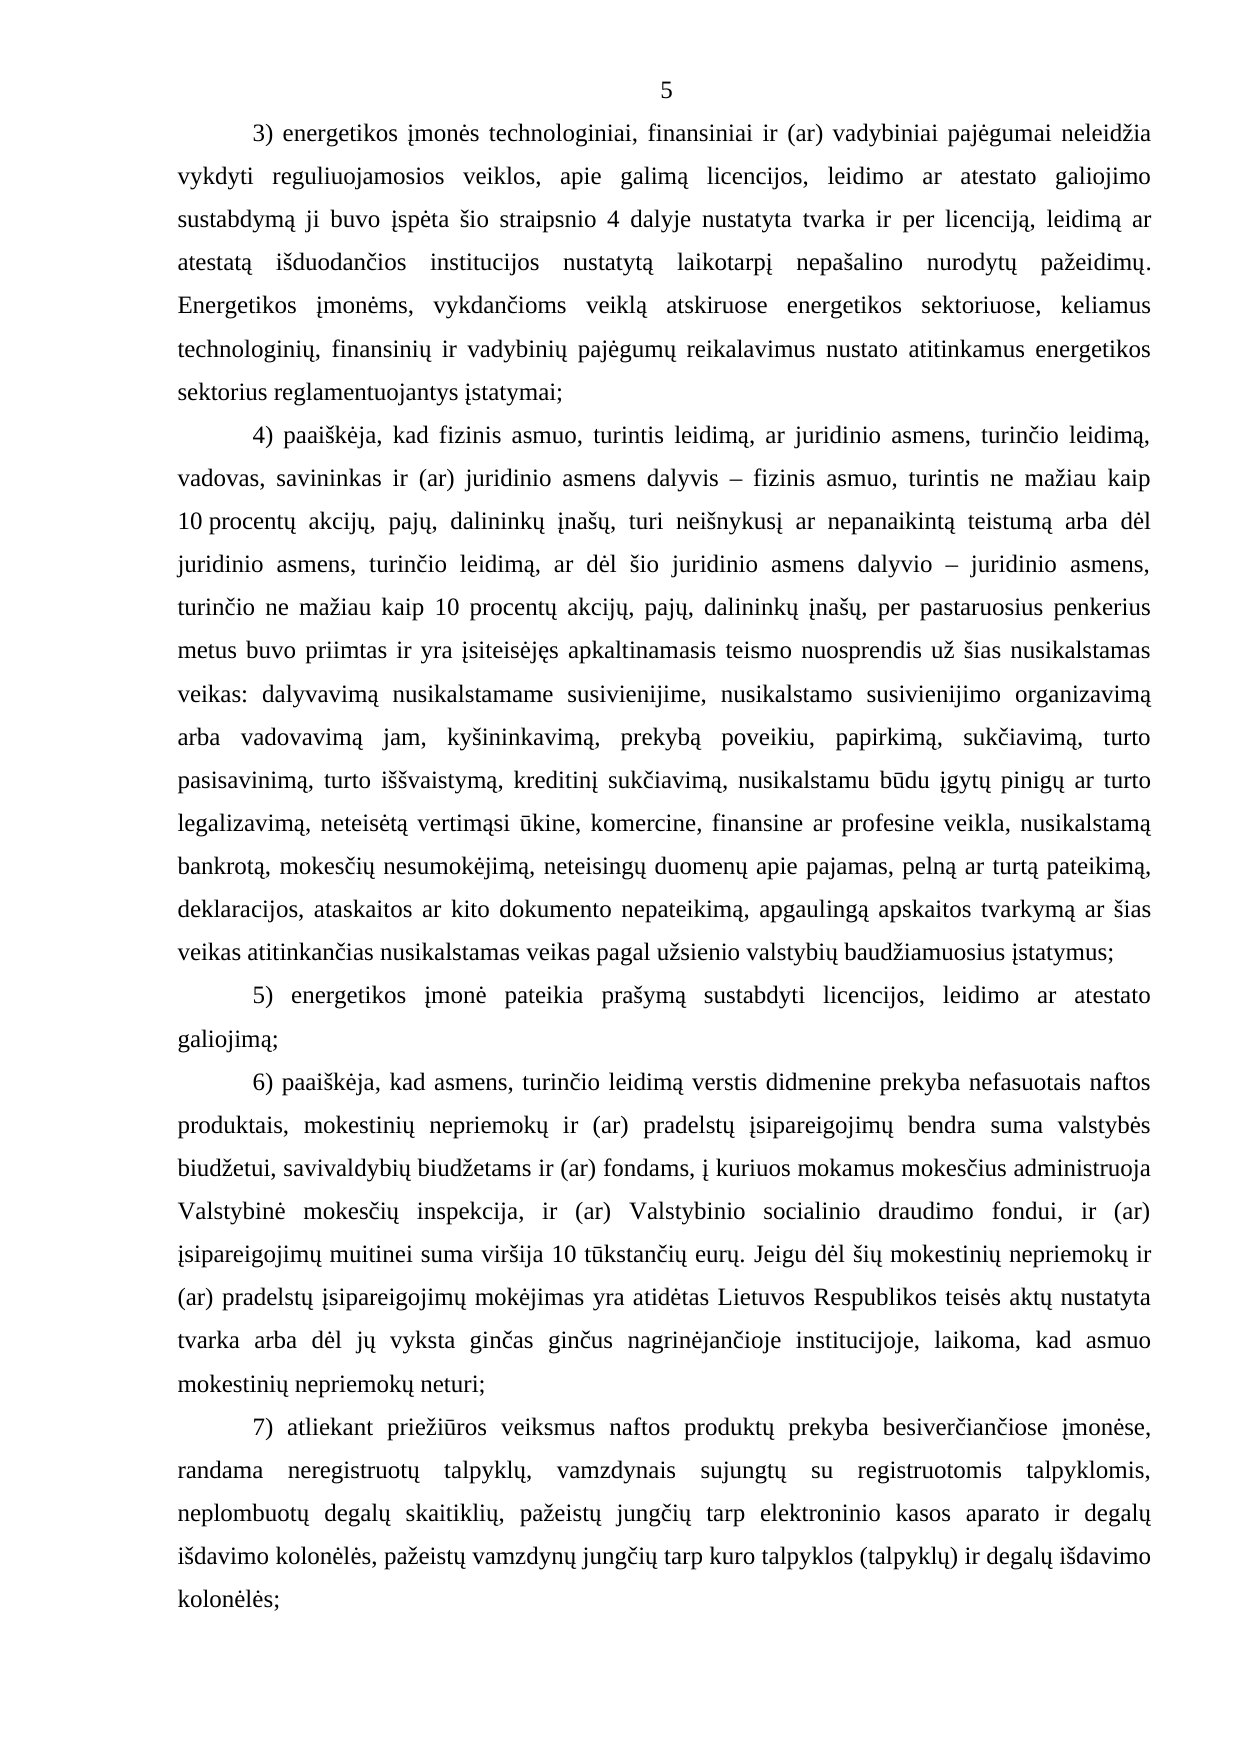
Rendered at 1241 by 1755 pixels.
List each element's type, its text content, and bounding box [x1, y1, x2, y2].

text 4) paaiškėja, kad fizinis asmuo, turintis leidimą, ar juridinio asmens, turinčio leidimą, vadovas, savininkas ir (ar) juridinio asmens dalyvis – fizinis asmuo, turintis ne mažiau kaip 10 procentų akcijų, pajų, dalininkų įnašų, turi neišnykusį ar nepanaikintą teistumą arba dėl juridinio asmens, turinčio leidimą, ar dėl šio juridinio asmens dalyvio – juridinio asmens, turinčio ne mažiau kaip 10 procentų akcijų, pajų, dalininkų įnašų, per pastaruosius penkerius metus buvo priimtas ir yra įsiteisėjęs apkaltinamasis teismo nuosprendis už šias nusikalstamas veikas: dalyvavimą nusikalstamame susivienijime, nusikalstamo susivienijimo organizavimą arba vadovavimą jam, kyšininkavimą, prekybą poveikiu, papirkimą, sukčiavimą, turto pasisavinimą, turto iššvaistymą, kreditinį sukčiavimą, nusikalstamu būdu įgytų pinigų ar turto legalizavimą, neteisėtą vertimąsi ūkine, komercine, finansine ar profesine veikla, nusikalstamą bankrotą, mokesčių nesumokėjimą, neteisingų duomenų apie pajamas, pelną ar turtą pateikimą, deklaracijos, ataskaitos ar kito dokumento nepateikimą, apgaulingą apskaitos tvarkymą ar šias veikas atitinkančias nusikalstamas veikas pagal užsienio valstybių baudžiamuosius įstatymus; [177, 420, 1152, 966]
text 5) energetikos įmonė pateikia prašymą sustabdyti licencijos, leidimo ar atestato galiojimą; [177, 981, 1152, 1052]
text 7) atliekant priežiūros veiksmus naftos produktų prekyba besiverčiančiose įmonėse, randama neregistruotų talpyklų, vamzdynais sujungtų su registruotomis talpyklomis, neplombuotų degalų skaitiklių, pažeistų jungčių tarp elektroninio kasos aparato ir degalų išdavimo kolonėlės, pažeistų vamzdynų jungčių tarp kuro talpyklos (talpyklų) ir degalų išdavimo kolonėlės; [177, 1412, 1152, 1613]
text 3) energetikos įmonės technologiniai, finansiniai ir (ar) vadybiniai pajėgumai neleidžia vykdyti reguliuojamosios veiklos, apie galimą licencijos, leidimo ar atestato galiojimo sustabdymą ji buvo įspėta šio straipsnio 4 dalyje nustatyta tvarka ir per licenciją, leidimą ar atestatą išduodančios institucijos nustatytą laikotarpį nepašalino nurodytų pažeidimų. Energetikos įmonėms, vykdančioms veiklą atskiruose energetikos sektoriuose, keliamus technologinių, finansinių ir vadybinių pajėgumų reikalavimus nustato atitinkamus energetikos sektorius reglamentuojantys įstatymai; [177, 118, 1152, 406]
text 6) paaiškėja, kad asmens, turinčio leidimą verstis didmenine prekyba nefasuotais naftos produktais, mokestinių nepriemokų ir (ar) pradelstų įsipareigojimų bendra suma valstybės biudžetui, savivaldybių biudžetams ir (ar) fondams, į kuriuos mokamus mokesčius administruoja Valstybinė mokesčių inspekcija, ir (ar) Valstybinio socialinio draudimo fondui, ir (ar) įsipareigojimų muitinei suma viršija 10 tūkstančių eurų. Jeigu dėl šių mokestinių nepriemokų ir (ar) pradelstų įsipareigojimų mokėjimas yra atidėtas Lietuvos Respublikos teisės aktų nustatyta tvarka arba dėl jų vyksta ginčas ginčus nagrinėjančioje institucijoje, laikoma, kad asmuo mokestinių nepriemokų neturi; [177, 1067, 1152, 1397]
